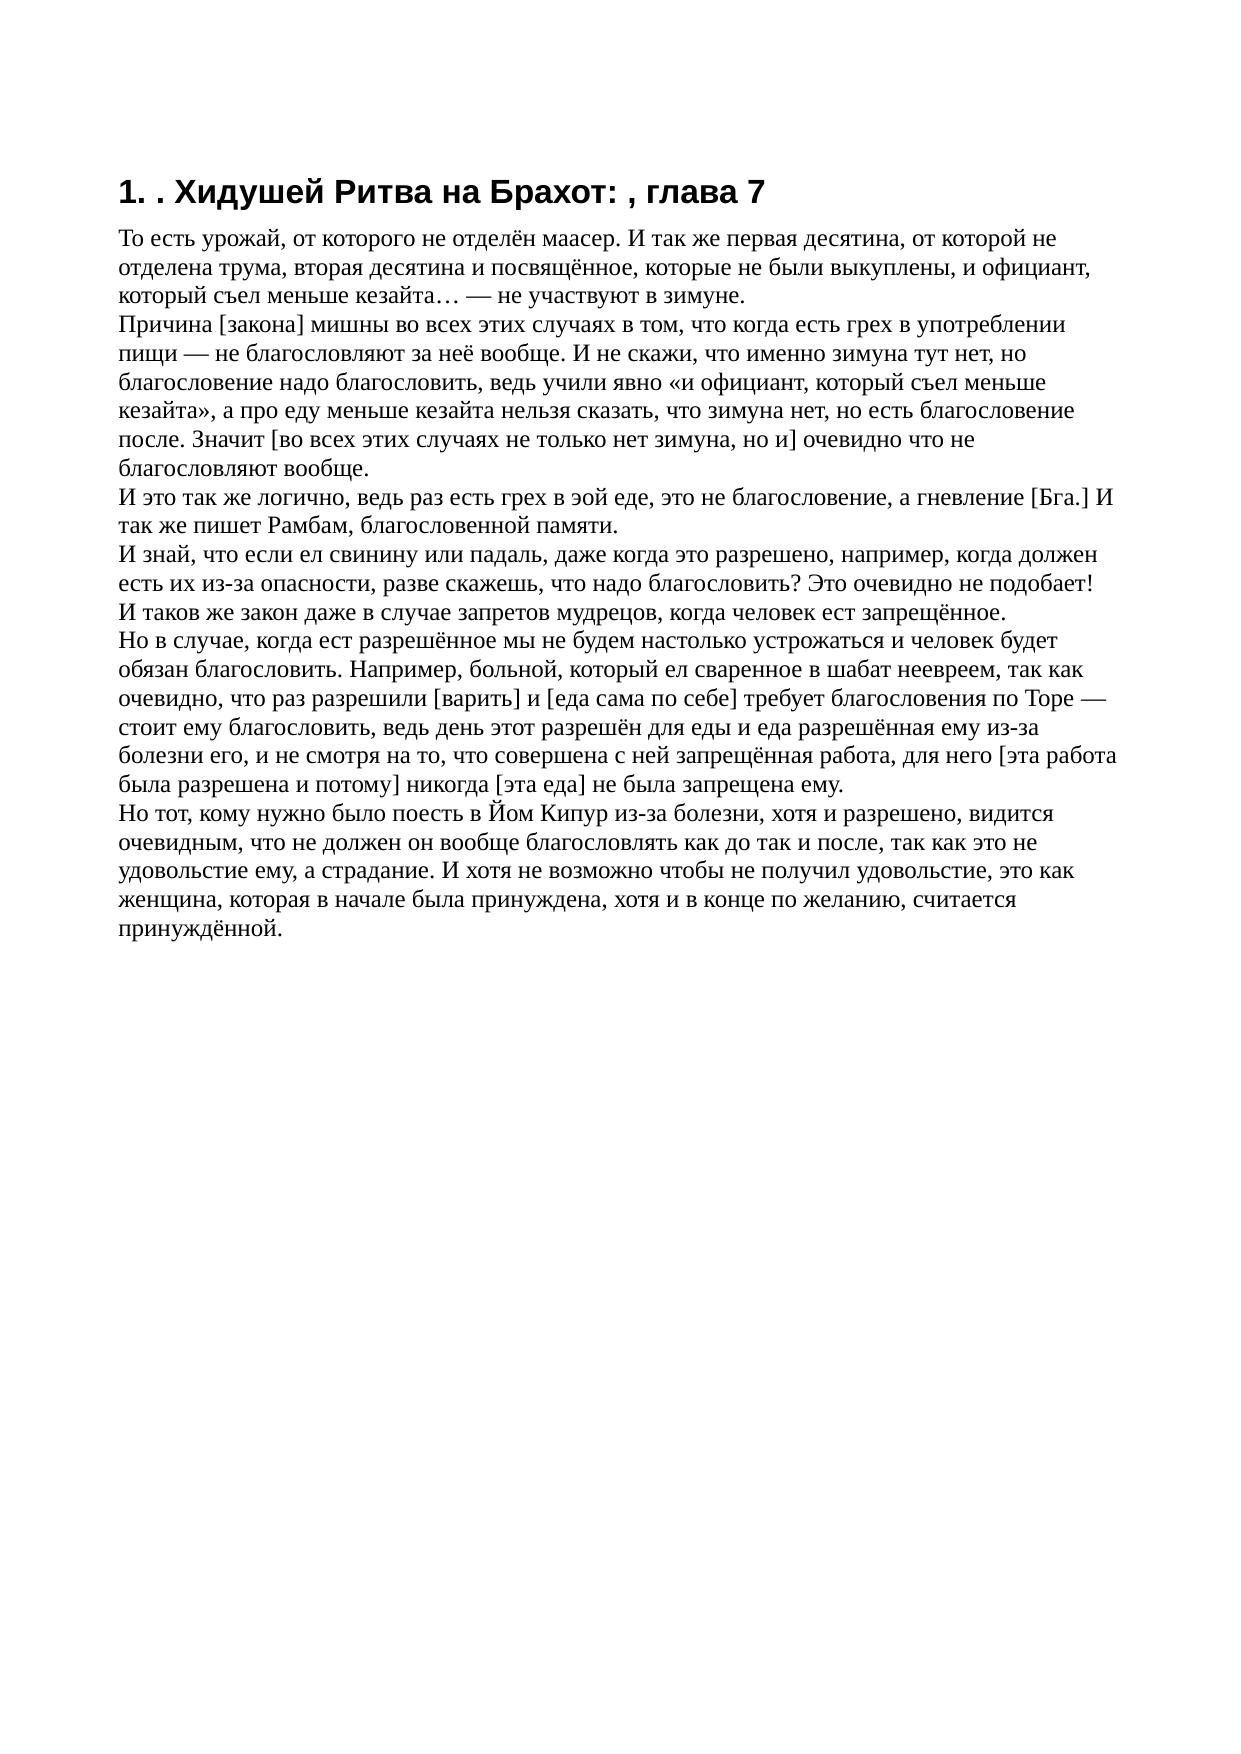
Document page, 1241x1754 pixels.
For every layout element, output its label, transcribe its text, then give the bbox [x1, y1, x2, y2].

text И знай, что если ел свинину или падаль, даже когда это разрешено, например, когда должен есть их из-за опасности, разве скажешь, что надо благословить? Это очевидно не подобает! [118, 492, 1122, 549]
text И это так же логично, ведь раз есть грех в эой еде, это не благословение, а гневление [Бга.] И так же пишет Рамбам, благословенной памяти. [118, 434, 1122, 492]
text Но тот, кому нужно было поесть в Йом Кипур из-за болезни, хотя и разрешено, видится очевидным, что не должен он вообще благословлять как до так и после, так как это не удовольстие ему, а страдание. И хотя не возможно чтобы не получил удовольстие, это как женщина, которая в начале была принуждена, хотя и в конце по желанию, считается принуждённой. [118, 751, 1122, 894]
subtitle . Хидушей Ритва на Брахот: , глава 7 [118, 147, 1122, 176]
text И таков же закон даже в случае запретов мудрецов, когда человек ест запрещённое. [118, 549, 1122, 578]
text Причина [закона] мишны во всех этих случаях в том, что когда есть грех в употреблении пищи — не благословляют за неё вообще. И не скажи, что именно зимуна тут нет, но благословение надо благословить, ведь учили явно «и официант, который съел меньше кезайта», а про еду меньше кезайта нельзя сказать, что зимуна нет, но есть благословение после. Значит [во всех этих случаях не только нет зимуна, но и] очевидно что не благословляют вообще. [118, 262, 1122, 434]
text То есть урожай, от которого не отделён маасер. И так же первая десятина, от которой не отделена трума, вторая десятина и посвящённое, которые не были выкуплены, и официант, который съел меньше кезайта… — не участвуют в зимуне. [118, 176, 1122, 262]
text Но в случае, когда ест разрешённое мы не будем настолько устрожаться и человек будет обязан благословить. Например, больной, который ел сваренное в шабат неевреем, так как очевидно, что раз разрешили [варить] и [еда сама по себе] требует благословения по Торе — стоит ему благословить, ведь день этот разрешён для еды и еда разрешённая ему из-за болезни его, и не смотря на то, что совершена с ней запрещённая работа, для него [эта работа была разрешена и потому] никогда [эта еда] не была запрещена ему. [118, 578, 1122, 751]
